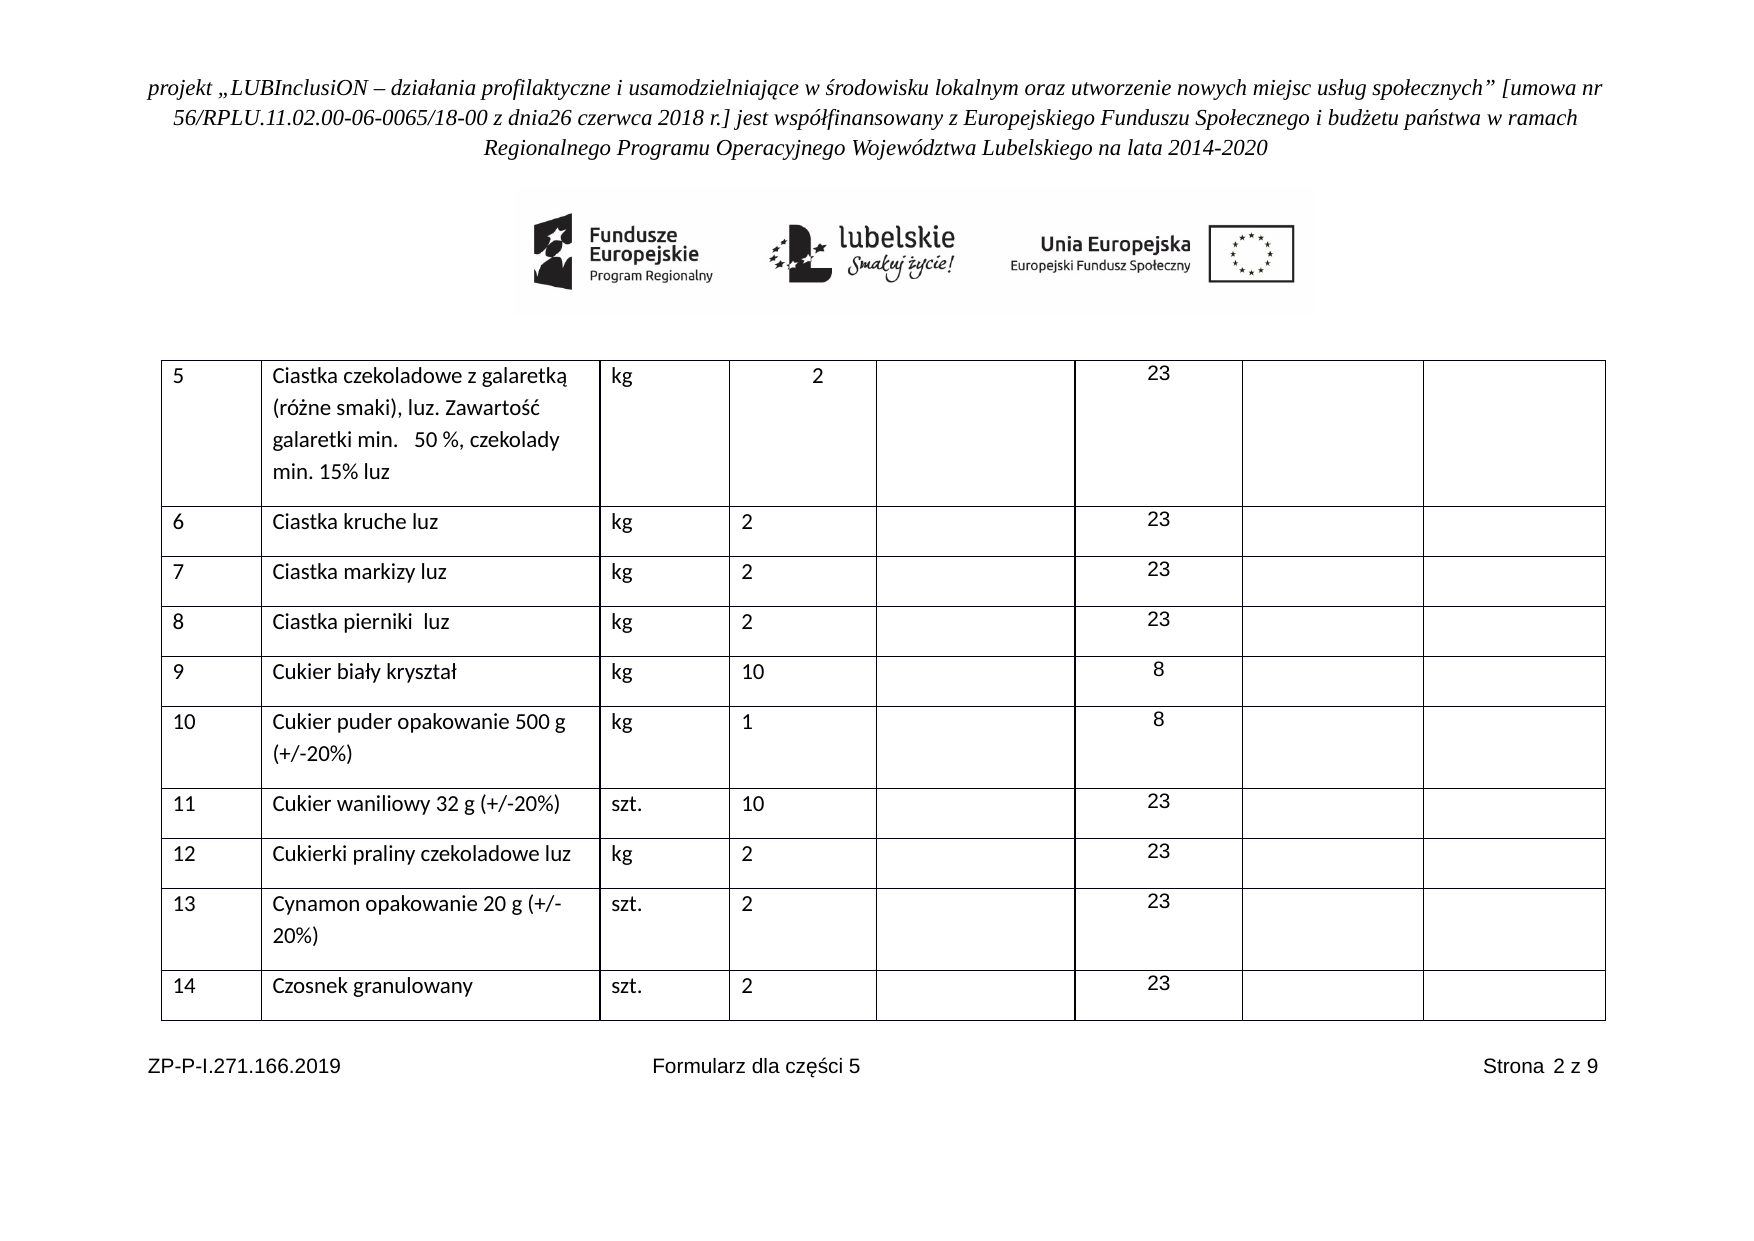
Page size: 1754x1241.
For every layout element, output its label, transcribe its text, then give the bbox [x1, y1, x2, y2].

table_cell [877, 707, 1074, 788]
table_cell [877, 971, 1074, 1019]
table_cell 23 [1076, 557, 1242, 606]
table_cell [1424, 607, 1605, 656]
table_cell 2 [730, 557, 876, 606]
table_cell [877, 889, 1074, 970]
table_cell 7 [162, 557, 261, 606]
table_cell [1424, 839, 1605, 888]
table_cell Cynamon opakowanie 20 g (+/-20%) [262, 889, 599, 970]
table_cell [1424, 361, 1605, 506]
table_cell [1243, 557, 1423, 606]
table_cell Cukier biały kryształ [262, 657, 599, 706]
table_cell Ciastka kruche luz [262, 507, 599, 556]
table_cell [877, 557, 1074, 606]
table_cell [1243, 971, 1423, 1019]
table_cell 10 [162, 707, 261, 788]
table_cell [1424, 889, 1605, 970]
table_cell [1243, 507, 1423, 556]
table_cell [1424, 657, 1605, 706]
table_cell 5 [162, 361, 261, 506]
table_cell kg [601, 557, 729, 606]
table_cell Cukierki praliny czekoladowe luz [262, 839, 599, 888]
table_cell 2 [730, 507, 876, 556]
table_cell 23 [1076, 789, 1242, 838]
table_cell 23 [1076, 889, 1242, 970]
picture [513, 186, 1314, 316]
table_cell [877, 607, 1074, 656]
table_cell 13 [162, 889, 261, 970]
table_cell Ciastka pierniki luz [262, 607, 599, 656]
table_cell kg [601, 507, 729, 556]
table_cell 2 [730, 889, 876, 970]
table_cell Ciastka markizy luz [262, 557, 599, 606]
table_cell [1243, 607, 1423, 656]
table_cell szt. [601, 889, 729, 970]
table_cell kg [601, 839, 729, 888]
table_cell 12 [162, 839, 261, 888]
table_cell szt. [601, 971, 729, 1019]
table_cell [877, 839, 1074, 888]
table_cell [1243, 839, 1423, 888]
table_cell [1243, 889, 1423, 970]
table_cell [877, 361, 1074, 506]
table_cell 8 [1076, 707, 1242, 788]
table_cell 6 [162, 507, 261, 556]
table_cell kg [601, 361, 729, 506]
table_cell [1243, 361, 1423, 506]
table_cell 23 [1076, 607, 1242, 656]
table_cell 2 [730, 607, 876, 656]
table_cell szt. [601, 789, 729, 838]
table_cell Cukier waniliowy 32 g (+/-20%) [262, 789, 599, 838]
table_cell 11 [162, 789, 261, 838]
table_cell 23 [1076, 971, 1242, 1019]
table_cell Ciastka czekoladowe z galaretką (różne smaki), luz. Zawartość galaretki min. 50 %, czekolady min. 15% luz [262, 361, 599, 506]
table_cell [1424, 707, 1605, 788]
table_cell 23 [1076, 839, 1242, 888]
table_cell 10 [730, 789, 876, 838]
table_cell 9 [162, 657, 261, 706]
table_cell kg [601, 607, 729, 656]
table_cell [877, 789, 1074, 838]
table_cell 14 [162, 971, 261, 1019]
table_cell 23 [1076, 361, 1242, 506]
table_cell [1243, 789, 1423, 838]
table_cell [1243, 707, 1423, 788]
table_cell 8 [1076, 657, 1242, 706]
table_cell kg [601, 657, 729, 706]
table_cell 2 [730, 839, 876, 888]
table_cell Czosnek granulowany [262, 971, 599, 1019]
table_cell 1 [730, 707, 876, 788]
table_cell [1424, 507, 1605, 556]
table_cell 23 [1076, 507, 1242, 556]
table_cell kg [601, 707, 729, 788]
table_cell Cukier puder opakowanie 500 g (+/-20%) [262, 707, 599, 788]
table_cell [1243, 657, 1423, 706]
table_cell 8 [162, 607, 261, 656]
table_cell [1424, 971, 1605, 1019]
table_cell [877, 507, 1074, 556]
table_cell 10 [730, 657, 876, 706]
table_cell [1424, 557, 1605, 606]
table_cell [1424, 789, 1605, 838]
table_cell 2 [730, 361, 876, 506]
table_cell [877, 657, 1074, 706]
table_cell 2 [730, 971, 876, 1019]
